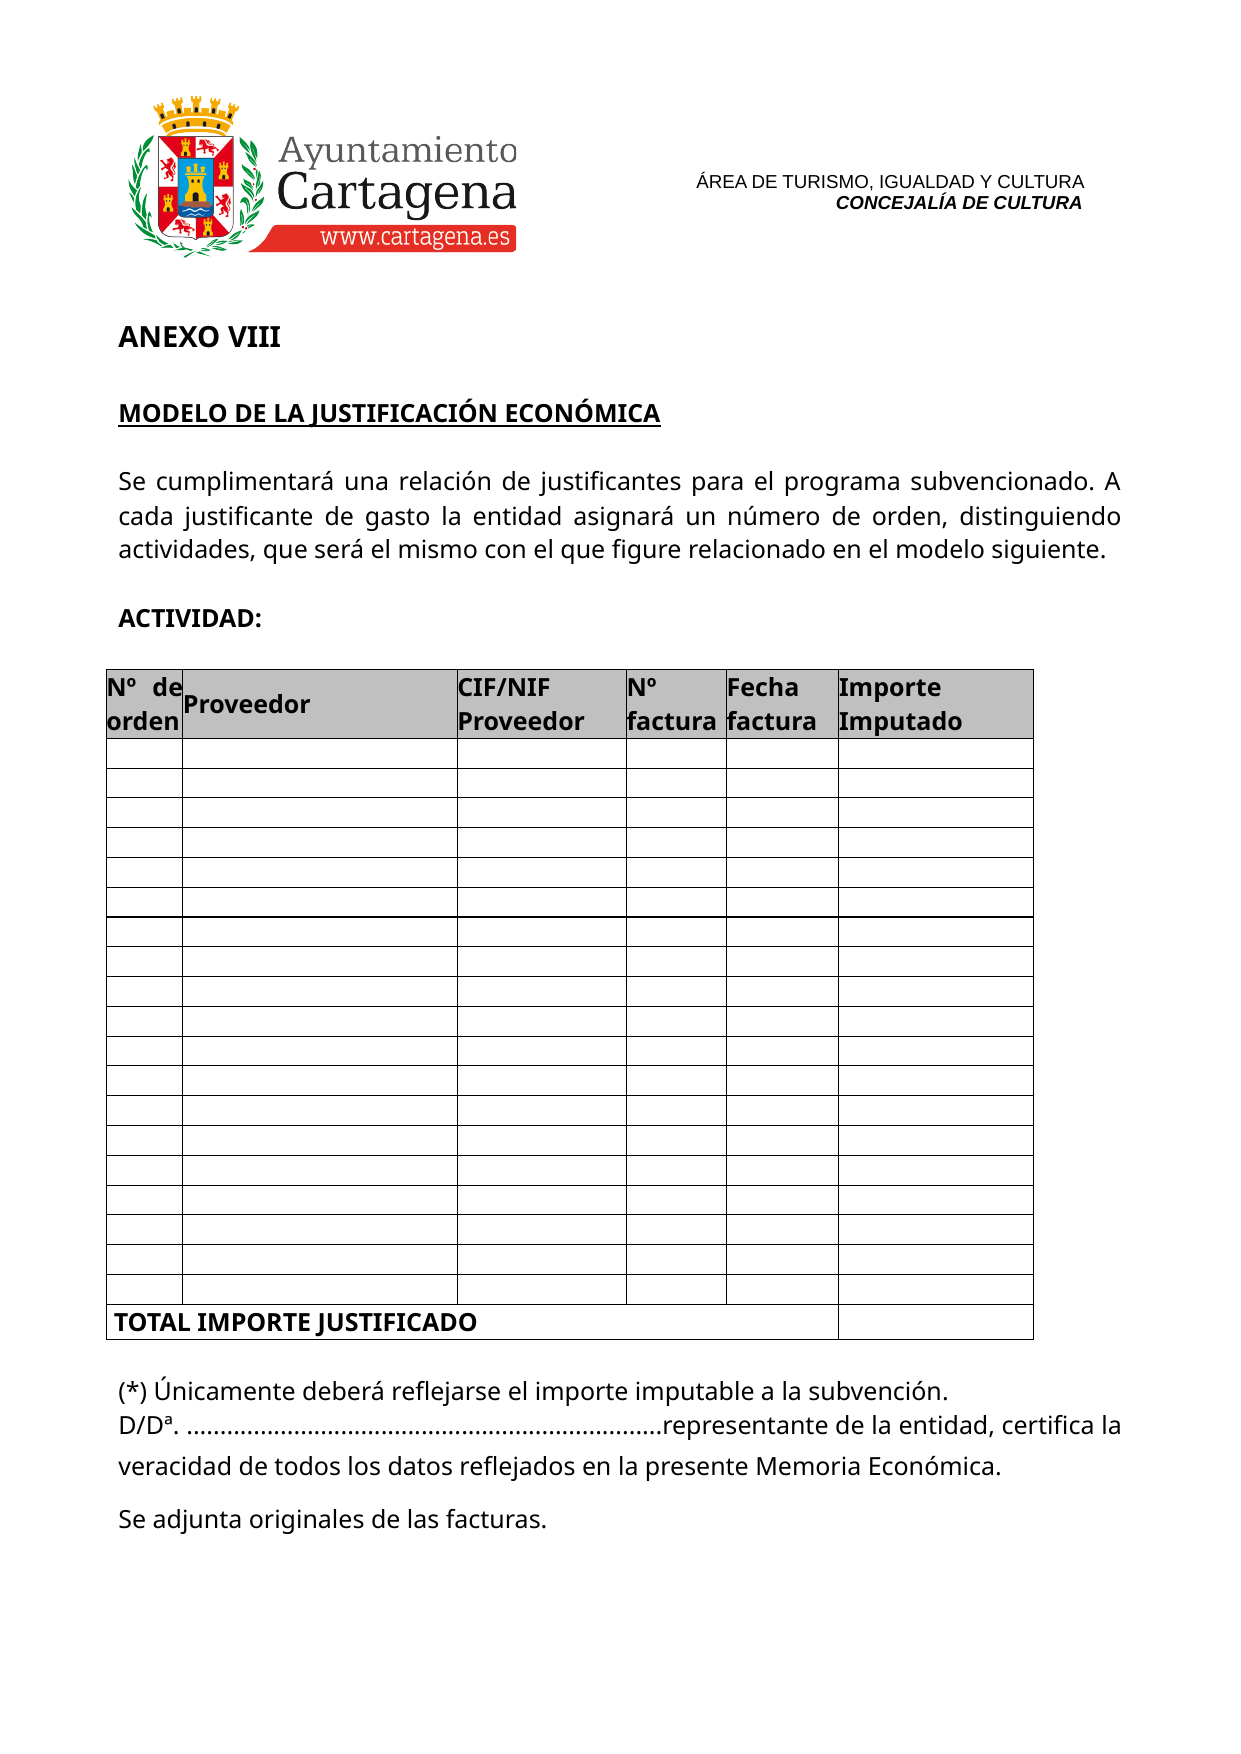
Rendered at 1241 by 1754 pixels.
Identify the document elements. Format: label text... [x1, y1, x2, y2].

table_cell [727, 769, 838, 797]
table_cell [627, 858, 726, 887]
table_cell [107, 1275, 182, 1304]
text ACTIVIDAD: [118, 600, 1122, 634]
table_cell [458, 1007, 626, 1036]
table_cell [107, 1096, 182, 1125]
table_cell [727, 1066, 838, 1095]
table_cell [627, 1066, 726, 1095]
table_cell [627, 1215, 726, 1244]
subtitle ANEXO VIII [118, 317, 1122, 356]
table_cell [727, 1215, 838, 1244]
table_cell [183, 888, 457, 916]
table_cell [107, 769, 182, 797]
picture [128, 95, 517, 258]
table_cell [107, 918, 182, 946]
table_cell [627, 828, 726, 857]
table_cell [183, 1126, 457, 1155]
table_cell [183, 1066, 457, 1095]
table_cell [458, 828, 626, 857]
table_header Nº de orden [107, 670, 182, 738]
text MODELO DE LA JUSTIFICACIÓN ECONÓMICA [118, 396, 1122, 430]
table_cell [458, 858, 626, 887]
table_cell [107, 1037, 182, 1065]
table_cell [458, 947, 626, 976]
table_cell [107, 1066, 182, 1095]
table_cell [839, 1126, 1033, 1155]
table_cell [839, 1245, 1033, 1274]
text CONCEJALÍA DE CULTURA [654, 192, 1084, 213]
table_cell [458, 888, 626, 916]
table_cell [839, 1066, 1033, 1095]
table_cell [107, 1126, 182, 1155]
table_cell [839, 1215, 1033, 1244]
table_cell [183, 977, 457, 1006]
table_cell [458, 1066, 626, 1095]
table_cell [727, 947, 838, 976]
table_cell [839, 1156, 1033, 1184]
table_cell [458, 1126, 626, 1155]
table_cell [627, 739, 726, 767]
table_cell [107, 739, 182, 767]
table_cell [727, 918, 838, 946]
table_cell [727, 1037, 838, 1065]
table_cell [107, 947, 182, 976]
table_cell [627, 1007, 726, 1036]
table_cell [727, 1245, 838, 1274]
table_cell [107, 1245, 182, 1274]
table_cell [458, 1275, 626, 1304]
table_cell [727, 1096, 838, 1125]
table_cell [727, 1126, 838, 1155]
table_cell [627, 1156, 726, 1184]
table_cell [727, 739, 838, 767]
table_cell [839, 1037, 1033, 1065]
table_cell [727, 798, 838, 827]
table_cell [627, 1275, 726, 1304]
table_cell [627, 1037, 726, 1065]
table_cell [727, 1007, 838, 1036]
table_cell [839, 1186, 1033, 1214]
table_cell [839, 1007, 1033, 1036]
table_cell [458, 769, 626, 797]
table_cell [183, 1245, 457, 1274]
table_cell [183, 858, 457, 887]
table_cell [727, 1156, 838, 1184]
table_cell [627, 1186, 726, 1214]
table_cell [627, 977, 726, 1006]
table_cell TOTAL IMPORTE JUSTIFICADO [107, 1305, 838, 1339]
text Se cumplimentará una relación de justificantes para el programa subvencionado. A cada justificante de gasto la entidad asignará un número de orden, distinguiendo actividades, que será el mismo con el que figure relacionado en el modelo siguiente. [118, 464, 1122, 566]
table_cell [458, 1096, 626, 1125]
table_cell [627, 1096, 726, 1125]
table_cell [458, 1037, 626, 1065]
table_cell [183, 1037, 457, 1065]
table_cell [107, 1186, 182, 1214]
table_cell [727, 858, 838, 887]
table_cell [183, 1156, 457, 1184]
text (*) Únicamente deberá reflejarse el importe imputable a la subvención. [118, 1374, 1122, 1408]
table_cell [458, 1245, 626, 1274]
table_cell [839, 947, 1033, 976]
table_cell [627, 918, 726, 946]
table_cell [107, 798, 182, 827]
table_cell [727, 1275, 838, 1304]
table_cell [183, 1186, 457, 1214]
table_cell [839, 888, 1033, 916]
table_cell [839, 739, 1033, 767]
table_cell [107, 1007, 182, 1036]
table_cell [183, 1215, 457, 1244]
table_cell [727, 888, 838, 916]
table_cell [458, 918, 626, 946]
table_cell [107, 1156, 182, 1184]
text D/Dª. .......................................................................representante de la entidad, certifica la veracidad de todos los datos reflejados en la presente Memoria Económica. [118, 1408, 1122, 1483]
table_cell [839, 1096, 1033, 1125]
table_cell [839, 828, 1033, 857]
table_header Nº factura [627, 670, 726, 738]
table_cell [627, 769, 726, 797]
table_cell [627, 947, 726, 976]
table_cell [627, 798, 726, 827]
table_cell [183, 798, 457, 827]
table_cell [839, 1275, 1033, 1304]
table_cell [458, 977, 626, 1006]
table_cell [107, 828, 182, 857]
text ÁREA DE TURISMO, IGUALDAD Y CULTURA [654, 170, 1084, 192]
table_header Proveedor [183, 670, 457, 738]
table_cell [183, 1007, 457, 1036]
table_cell [458, 1215, 626, 1244]
table_cell [839, 1305, 1033, 1339]
table_cell [627, 1245, 726, 1274]
table_cell [183, 1096, 457, 1125]
table_cell [627, 888, 726, 916]
table_cell [107, 858, 182, 887]
table_cell [727, 977, 838, 1006]
table_cell [839, 918, 1033, 946]
table_cell [839, 858, 1033, 887]
table_cell [107, 888, 182, 916]
table_cell [183, 918, 457, 946]
table_header Fecha factura [727, 670, 838, 738]
table_header Importe Imputado [839, 670, 1033, 738]
table_cell [458, 1156, 626, 1184]
table_cell [458, 739, 626, 767]
table_cell [727, 1186, 838, 1214]
table_cell [727, 828, 838, 857]
table_cell [458, 798, 626, 827]
table_cell [183, 828, 457, 857]
table_cell [107, 977, 182, 1006]
table_cell [627, 1126, 726, 1155]
table_cell [183, 1275, 457, 1304]
text Se adjunta originales de las facturas. [118, 1502, 1122, 1536]
table_header CIF/NIF Proveedor [458, 670, 626, 738]
table_cell [839, 769, 1033, 797]
table_cell [183, 739, 457, 767]
table_cell [839, 798, 1033, 827]
table_cell [107, 1215, 182, 1244]
table_cell [458, 1186, 626, 1214]
table_cell [839, 977, 1033, 1006]
table_cell [183, 769, 457, 797]
table_cell [183, 947, 457, 976]
